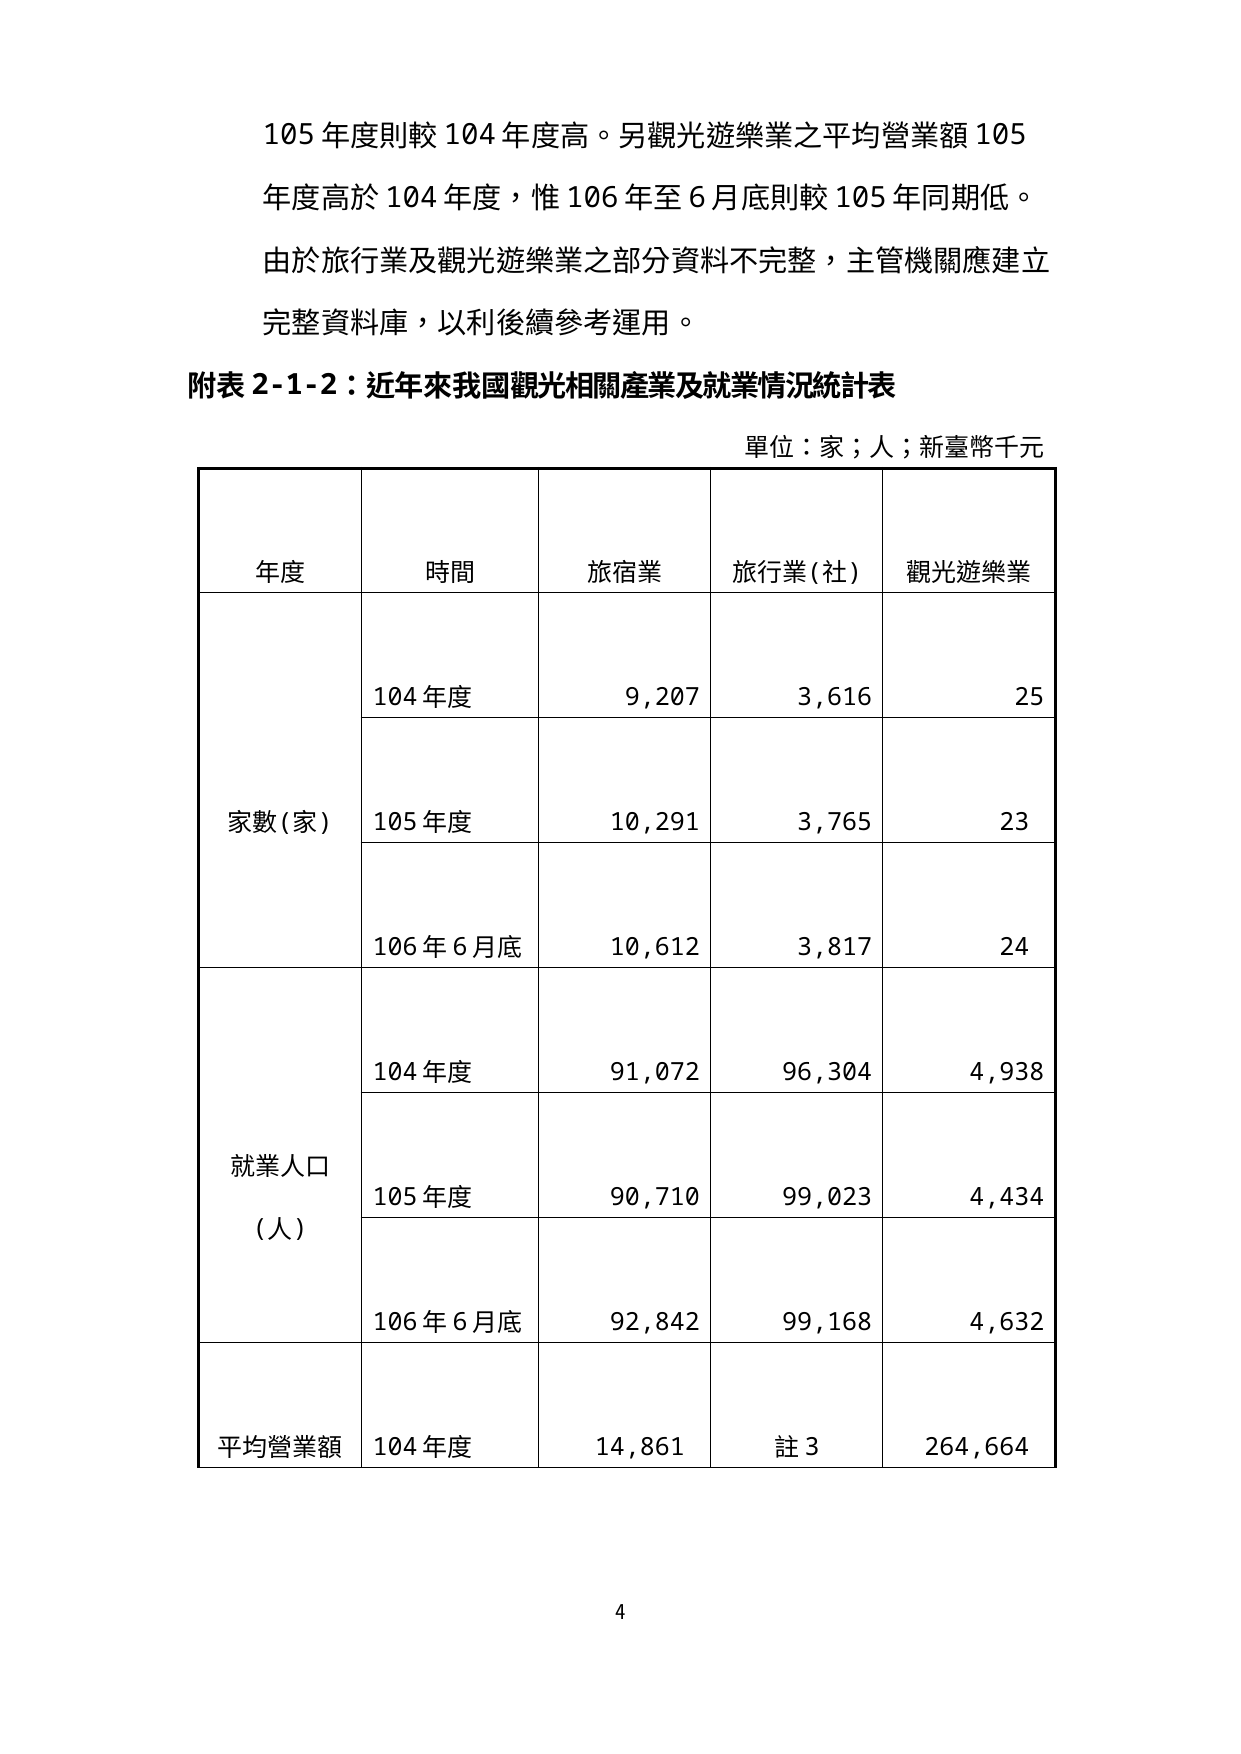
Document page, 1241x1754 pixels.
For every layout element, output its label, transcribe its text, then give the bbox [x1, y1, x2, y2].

table_cell 104年度 [362, 593, 538, 717]
table_cell 106年6月底 [362, 843, 538, 967]
table_cell 99,168 [711, 1218, 882, 1342]
table_header 觀光遊樂業 [883, 470, 1054, 592]
table_cell 3,817 [711, 843, 882, 967]
table_cell 24 [883, 843, 1054, 967]
table_header 旅行業(社) [711, 470, 882, 592]
table_cell 平均營業額 [200, 1343, 361, 1467]
table_cell 4,938 [883, 968, 1054, 1092]
table_header 旅宿業 [539, 470, 710, 592]
table_cell 9,207 [539, 593, 710, 717]
table_cell 就業人口(人) [200, 968, 361, 1342]
table_cell 10,291 [539, 718, 710, 842]
table_cell 10,612 [539, 843, 710, 967]
table_cell 99,023 [711, 1093, 882, 1217]
table_cell 106年6月底 [362, 1218, 538, 1342]
text 單位：家；人；新臺幣千元 [187, 404, 1044, 467]
table_header 年度 [200, 470, 361, 592]
text 附表2-1-2：近年來我國觀光相關產業及就業情況統計表 [187, 342, 1090, 404]
table_cell 96,304 [711, 968, 882, 1092]
table_cell 註3 [711, 1343, 882, 1467]
table_header 時間 [362, 470, 538, 592]
table_cell 3,616 [711, 593, 882, 717]
text 105年度則較104年度高。另觀光遊樂業之平均營業額105年度高於104年度，惟106年至6月底則較105年同期低。由於旅行業及觀光遊樂業之部分資料不完整，主管機關應建立完整資料庫，以利後續參考運用。 [262, 92, 1053, 342]
table_cell 家數(家) [200, 593, 361, 967]
table_cell 104年度 [362, 968, 538, 1092]
table_cell 4,434 [883, 1093, 1054, 1217]
table_cell 23 [883, 718, 1054, 842]
table_cell 25 [883, 593, 1054, 717]
table_cell 264,664 [883, 1343, 1054, 1467]
table_cell 14,861 [539, 1343, 710, 1467]
table_cell 4,632 [883, 1218, 1054, 1342]
table_cell 90,710 [539, 1093, 710, 1217]
table_cell 3,765 [711, 718, 882, 842]
table_cell 104年度 [362, 1343, 538, 1467]
table_cell 105年度 [362, 1093, 538, 1217]
table_cell 91,072 [539, 968, 710, 1092]
table_cell 105年度 [362, 718, 538, 842]
table_cell 92,842 [539, 1218, 710, 1342]
